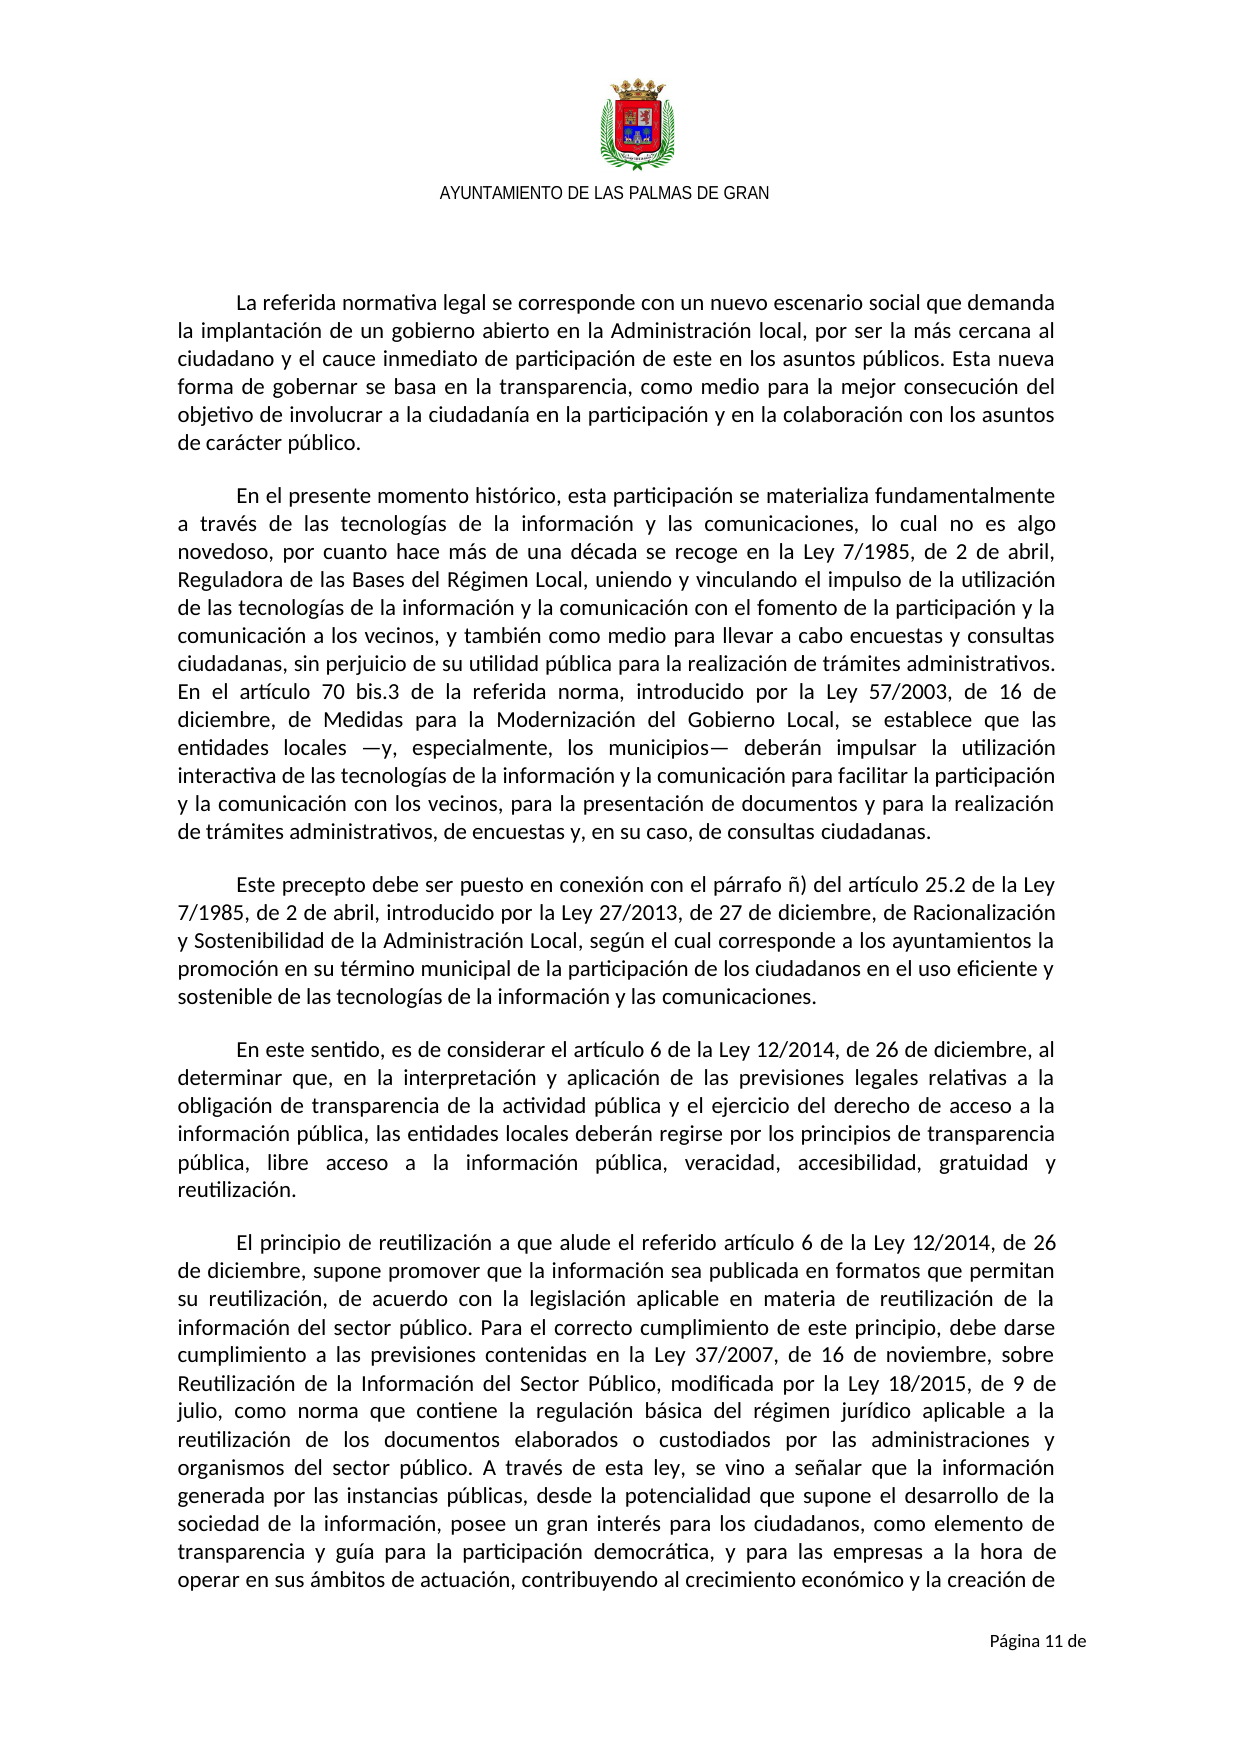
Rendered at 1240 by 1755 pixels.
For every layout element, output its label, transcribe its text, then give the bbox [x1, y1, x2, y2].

text En este sentido, es de considerar el artículo 6 de la Ley 12/2014, de 26 de diciembre, al determinar que, en la interpretación y aplicación de las previsiones legales relativas a la obligación de transparencia de la actividad pública y el ejercicio del derecho de acceso a la información pública, las entidades locales deberán regirse por los principios de transparencia pública, libre acceso a la información pública, veracidad, accesibilidad, gratuidad y reutilización. [177, 1036, 1057, 1204]
text Este precepto debe ser puesto en conexión con el párrafo ñ) del artículo 25.2 de la Ley 7/1985, de 2 de abril, introducido por la Ley 27/2013, de 27 de diciembre, de Racionalización y Sostenibilidad de la Administración Local, según el cual corresponde a los ayuntamientos la promoción en su término municipal de la participación de los ciudadanos en el uso eficiente y sostenible de las tecnologías de la información y las comunicaciones. [177, 870, 1056, 1010]
text La referida normativa legal se corresponde con un nuevo escenario social que demanda la implantación de un gobierno abierto en la Administración local, por ser la más cercana al ciudadano y el cauce inmediato de participación de este en los asuntos públicos. Esta nueva forma de gobernar se basa en la transparencia, como medio para la mejor consecución del objetivo de involucrar a la ciudadanía en la participación y en la colaboración con los asuntos de carácter público. [177, 288, 1056, 456]
text En el presente momento histórico, esta participación se materializa fundamentalmente a través de las tecnologías de la información y las comunicaciones, lo cual no es algo novedoso, por cuanto hace más de una década se recoge en la Ley 7/1985, de 2 de abril, Reguladora de las Bases del Régimen Local, uniendo y vinculando el impulso de la utilización de las tecnologías de la información y la comunicación con el fomento de la participación y la comunicación a los vecinos, y también como medio para llevar a cabo encuestas y consultas ciudadanas, sin perjuicio de su utilidad pública para la realización de trámites administrativos. En el artículo 70 bis.3 de la referida norma, introducido por la Ley 57/2003, de 16 de diciembre, de Medidas para la Modernización del Gobierno Local, se establece que las entidades locales —y, especialmente, los municipios— deberán impulsar la utilización interactiva de las tecnologías de la información y la comunicación para facilitar la participación y la comunicación con los vecinos, para la presentación de documentos y para la realización de trámites administrativos, de encuestas y, en su caso, de consultas ciudadanas. [177, 481, 1057, 845]
text El principio de reutilización a que alude el referido artículo 6 de la Ley 12/2014, de 26 de diciembre, supone promover que la información sea publicada en formatos que permitan su reutilización, de acuerdo con la legislación aplicable en materia de reutilización de la información del sector público. Para el correcto cumplimiento de este principio, debe darse cumplimiento a las previsiones contenidas en la Ley 37/2007, de 16 de noviembre, sobre Reutilización de la Información del Sector Público, modificada por la Ley 18/2015, de 9 de julio, como norma que contiene la regulación básica del régimen jurídico aplicable a la reutilización de los documentos elaborados o custodiados por las administraciones y organismos del sector público. A través de esta ley, se vino a señalar que la información generada por las instancias públicas, desde la potencialidad que supone el desarrollo de la sociedad de la información, posee un gran interés para los ciudadanos, como elemento de transparencia y guía para la participación democrática, y para las empresas a la hora de operar en sus ámbitos de actuación, contribuyendo al crecimiento económico y la creación de [177, 1228, 1056, 1593]
